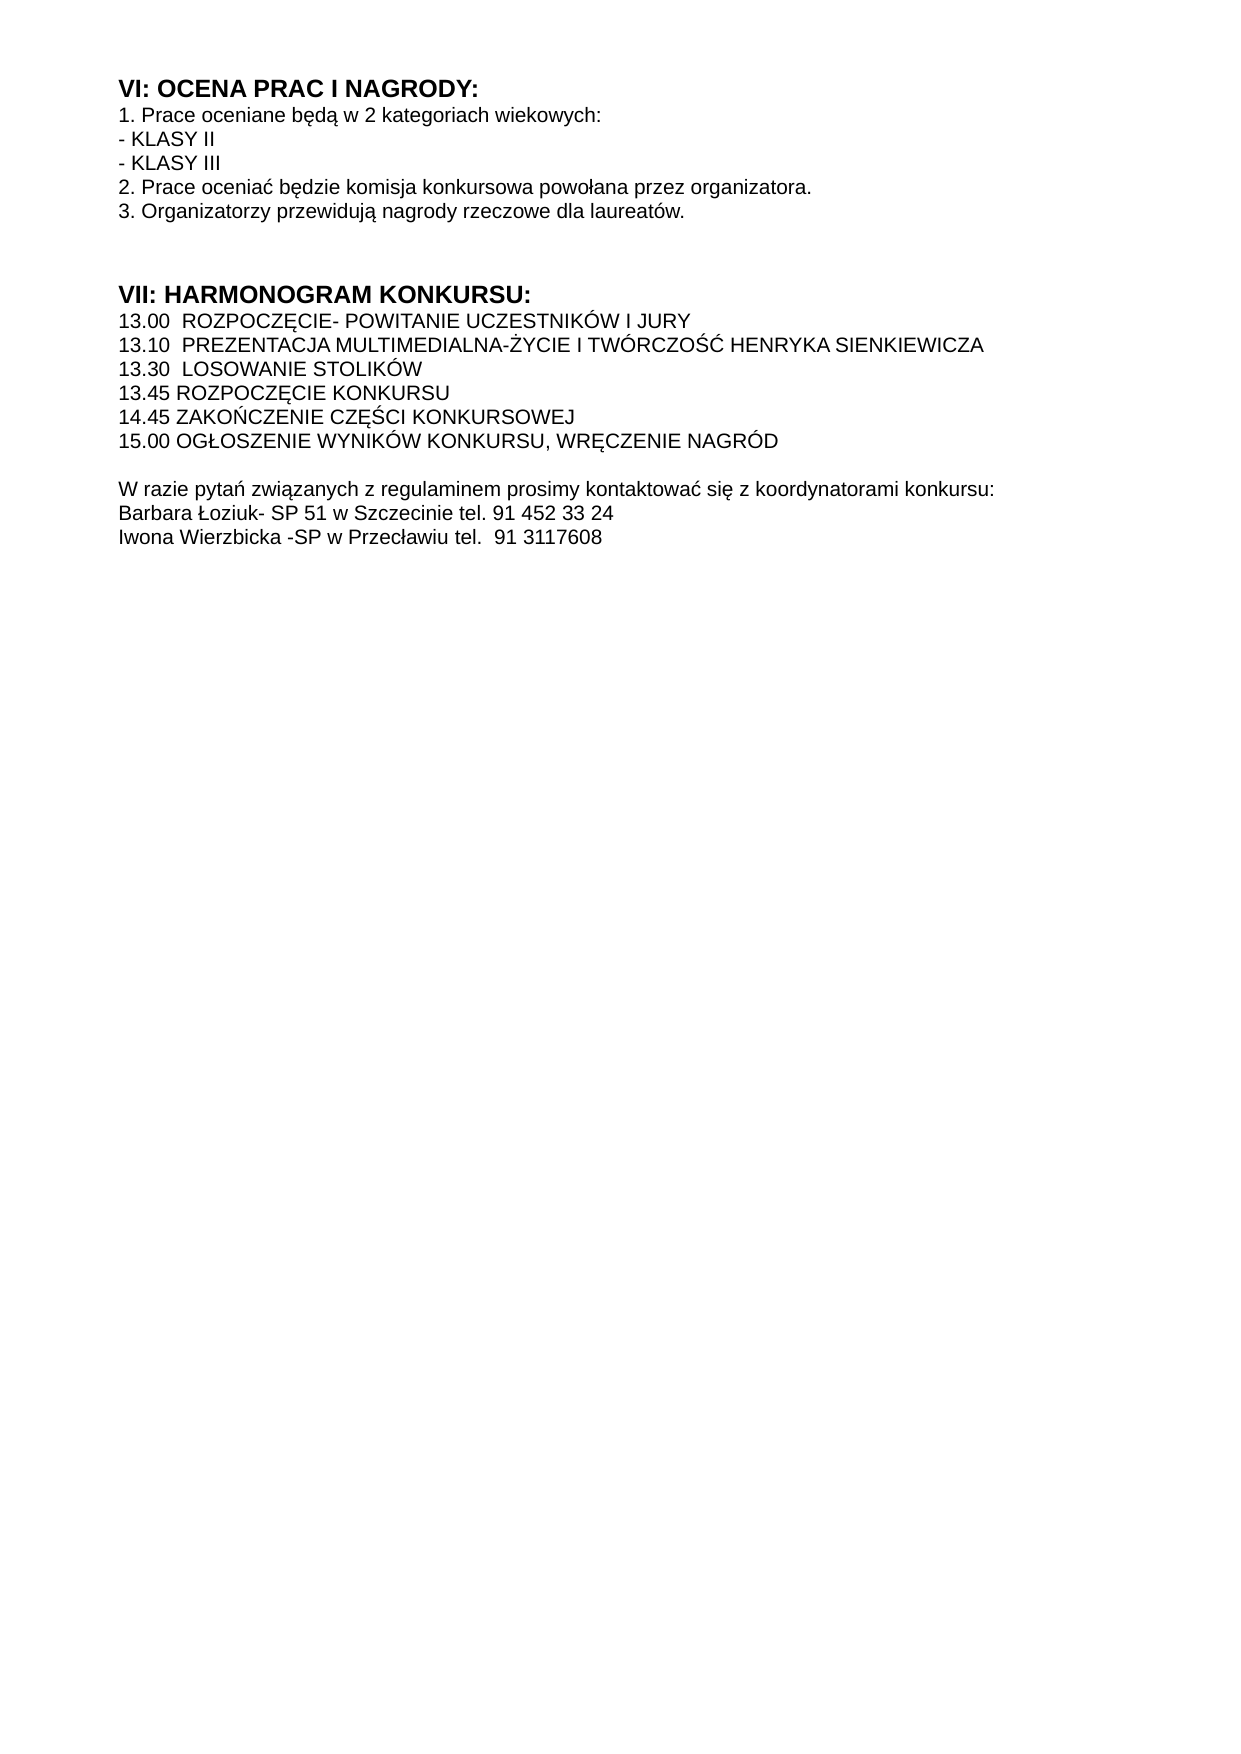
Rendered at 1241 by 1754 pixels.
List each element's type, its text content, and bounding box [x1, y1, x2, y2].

text W razie pytań związanych z regulaminem prosimy kontaktować się z koordynatorami konkursu: [118, 477, 1134, 501]
text 13.00 ROZPOCZĘCIE- POWITANIE UCZESTNIKÓW I JURY [118, 309, 1134, 333]
text 15.00 OGŁOSZENIE WYNIKÓW KONKURSU, WRĘCZENIE NAGRÓD [118, 429, 1134, 453]
text Barbara Łoziuk- SP 51 w Szczecinie tel. 91 452 33 24 [118, 501, 1134, 524]
text 13.45 ROZPOCZĘCIE KONKURSU [118, 381, 1134, 405]
text 1. Prace oceniane będą w 2 kategoriach wiekowych: [118, 103, 1134, 127]
text Iwona Wierzbicka -SP w Przecławiu tel. 91 3117608 [118, 524, 1134, 548]
text VII: HARMONOGRAM KONKURSU: [118, 280, 1134, 309]
text 13.30 LOSOWANIE STOLIKÓW [118, 357, 1134, 381]
text 13.10 PREZENTACJA MULTIMEDIALNA-ŻYCIE I TWÓRCZOŚĆ HENRYKA SIENKIEWICZA [118, 333, 1134, 357]
text 3. Organizatorzy przewidują nagrody rzeczowe dla laureatów. [118, 199, 1134, 223]
text - KLASY II [118, 127, 1134, 151]
text VI: OCENA PRAC I NAGRODY: [118, 74, 1134, 103]
text - KLASY III [118, 151, 1134, 175]
text 14.45 ZAKOŃCZENIE CZĘŚCI KONKURSOWEJ [118, 405, 1134, 429]
text 2. Prace oceniać będzie komisja konkursowa powołana przez organizatora. [118, 175, 1134, 199]
